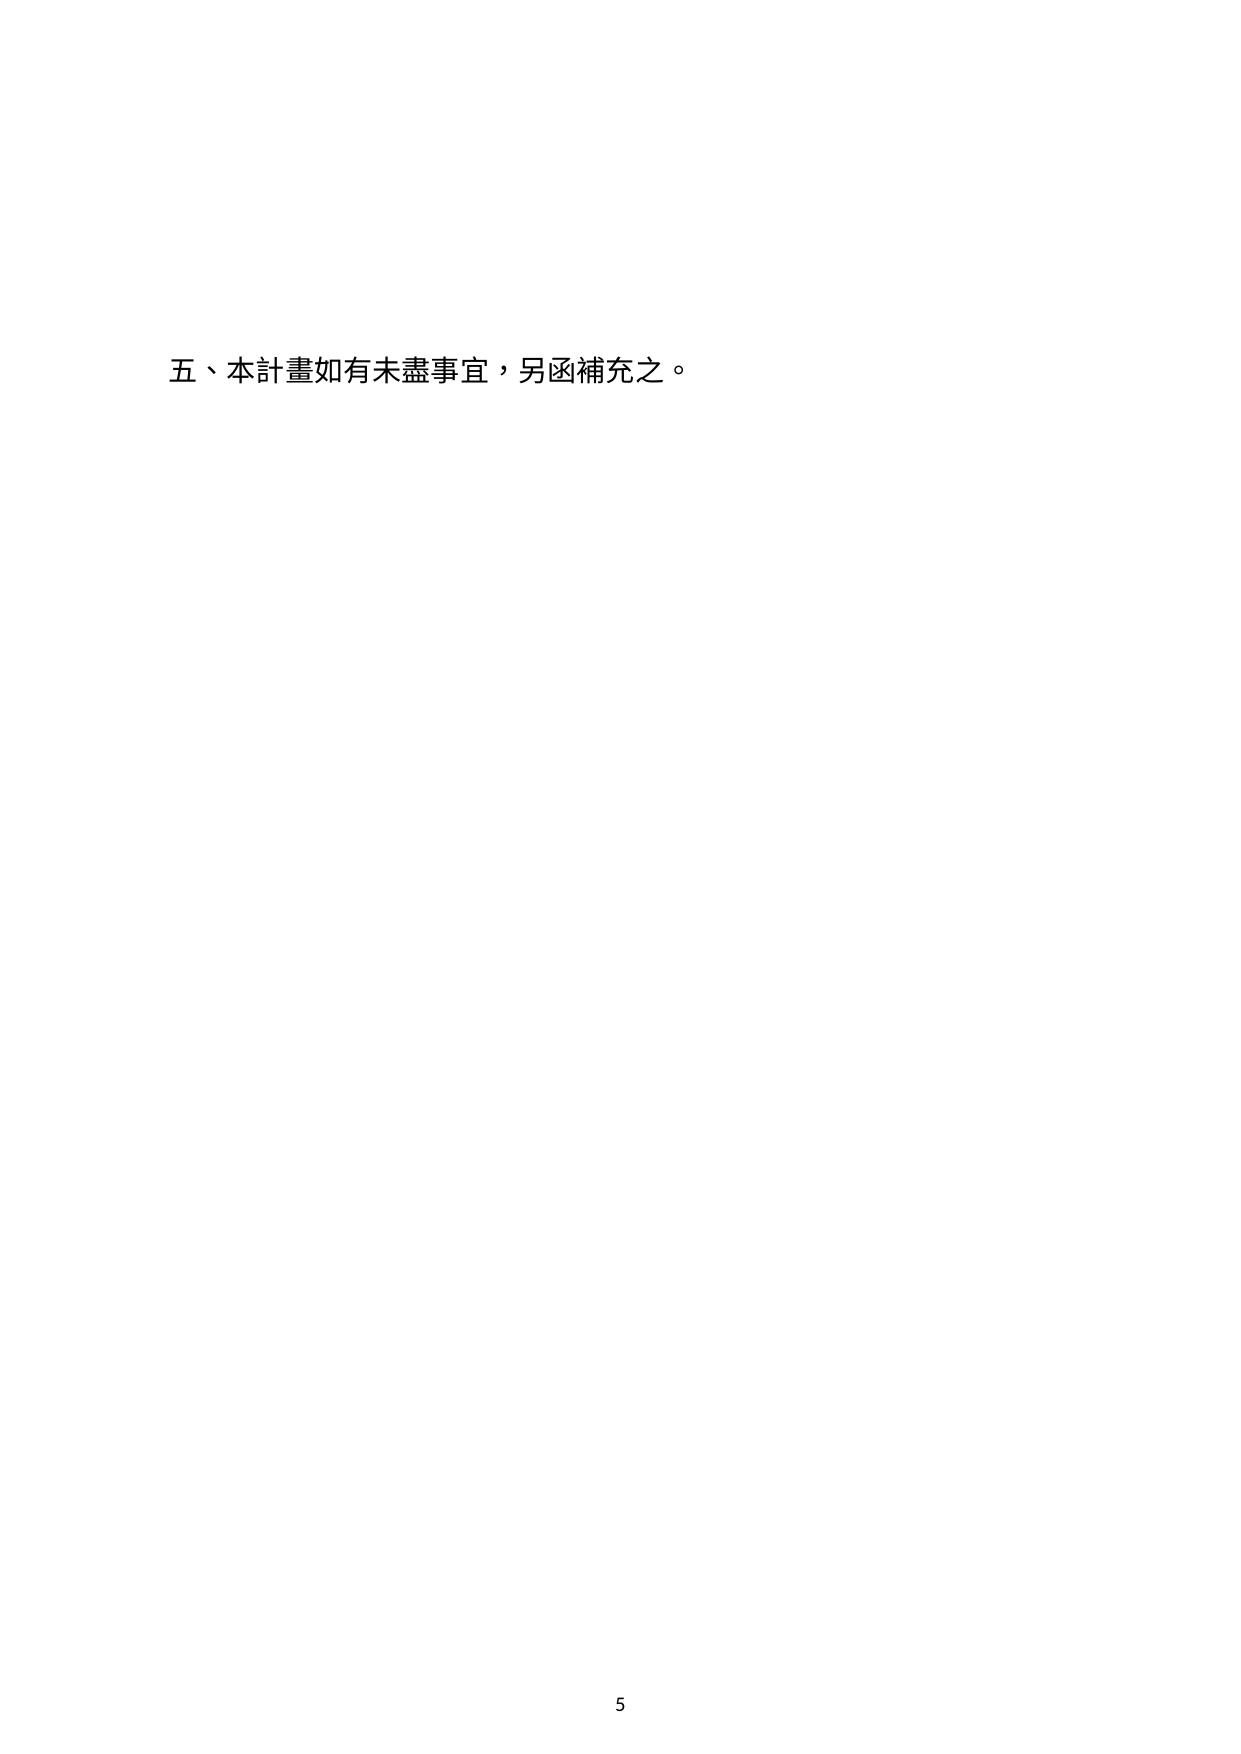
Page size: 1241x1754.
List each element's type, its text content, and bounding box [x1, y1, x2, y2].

text 五、本計畫如有未盡事宜，另函補充之。 [168, 327, 1122, 390]
